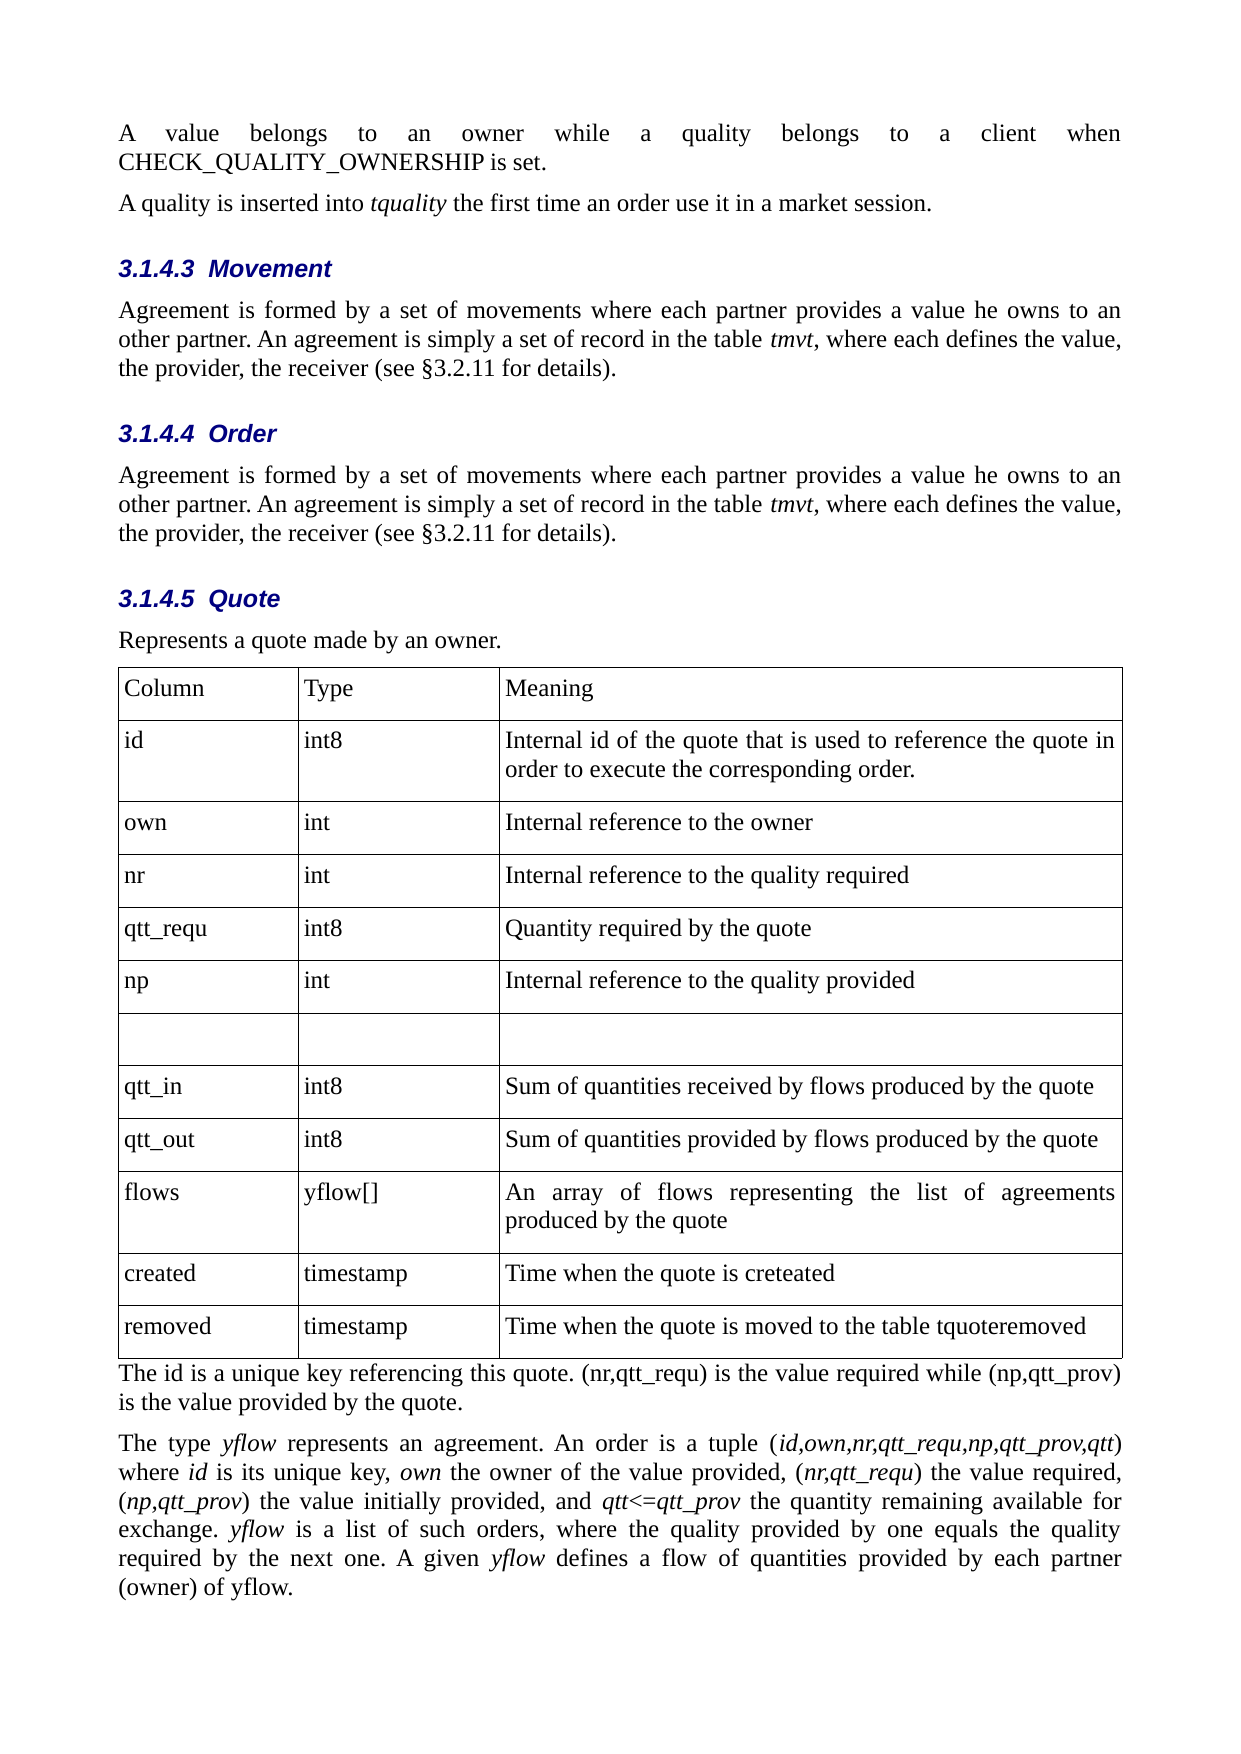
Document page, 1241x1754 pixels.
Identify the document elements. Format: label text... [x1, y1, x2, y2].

table_cell [119, 1014, 298, 1065]
table_cell qtt_in [119, 1066, 298, 1118]
subtitle Movement [118, 254, 1122, 283]
text The type yflow represents an agreement. An order is a tuple (id,own,nr,qtt_requ,np,qtt_prov,qtt) where id is its unique key, own the owner of the value provided, (nr,qtt_requ) the value required, (np,qtt_prov) the value initially provided, and qtt<=qtt_prov the quantity remaining available for exchange. yflow is a list of such orders, where the quality provided by one equals the quality required by the next one. A given yflow defines a flow of quantities provided by each partner (owner) of yflow. [118, 1428, 1122, 1601]
table_cell flows [119, 1172, 298, 1252]
text The id is a unique key referencing this quote. (nr,qtt_requ) is the value required while (np,qtt_prov) is the value provided by the quote. [118, 1359, 1122, 1416]
table_cell Quantity required by the quote [500, 908, 1122, 960]
subtitle Order [118, 419, 1122, 448]
table_cell Sum of quantities provided by flows produced by the quote [500, 1119, 1122, 1171]
table_cell Internal reference to the owner [500, 802, 1122, 854]
table_cell Internal reference to the quality provided [500, 961, 1122, 1012]
text Agreement is formed by a set of movements where each partner provides a value he owns to an other partner. An agreement is simply a set of record in the table tmvt, where each defines the value, the provider, the receiver (see §3.2.11 for details). [118, 296, 1122, 382]
table_cell [500, 1014, 1122, 1065]
table_cell np [119, 961, 298, 1012]
subtitle Quote [118, 584, 1122, 613]
text A value belongs to an owner while a quality belongs to a client when CHECK_QUALITY_OWNERSHIP is set. [118, 118, 1122, 176]
table_cell int [299, 855, 499, 907]
table_cell int8 [299, 721, 499, 801]
table_cell yflow[] [299, 1172, 499, 1252]
text Agreement is formed by a set of movements where each partner provides a value he owns to an other partner. An agreement is simply a set of record in the table tmvt, where each defines the value, the provider, the receiver (see §3.2.11 for details). [118, 461, 1122, 547]
table_cell int [299, 802, 499, 854]
table_header Type [299, 668, 499, 720]
table_cell timestamp [299, 1254, 499, 1305]
table_cell Internal reference to the quality required [500, 855, 1122, 907]
text A quality is inserted into tquality the first time an order use it in a market session. [118, 188, 1122, 217]
table_cell id [119, 721, 298, 801]
table_header Meaning [500, 668, 1122, 720]
table_cell qtt_out [119, 1119, 298, 1171]
table_header Column [119, 668, 298, 720]
table_cell int [299, 961, 499, 1012]
table_cell removed [119, 1306, 298, 1358]
table_cell An array of flows representing the list of agreements produced by the quote [500, 1172, 1122, 1252]
table_cell Time when the quote is moved to the table tquoteremoved [500, 1306, 1122, 1358]
table_cell own [119, 802, 298, 854]
table_cell Sum of quantities received by flows produced by the quote [500, 1066, 1122, 1118]
table_cell Time when the quote is creteated [500, 1254, 1122, 1305]
table_cell int8 [299, 1066, 499, 1118]
table_cell created [119, 1254, 298, 1305]
table_cell int8 [299, 1119, 499, 1171]
table_cell int8 [299, 908, 499, 960]
table_cell qtt_requ [119, 908, 298, 960]
table_cell Internal id of the quote that is used to reference the quote in order to execute the corresponding order. [500, 721, 1122, 801]
table_cell [299, 1014, 499, 1065]
table_cell nr [119, 855, 298, 907]
table_cell timestamp [299, 1306, 499, 1358]
text Represents a quote made by an owner. [118, 626, 1122, 654]
